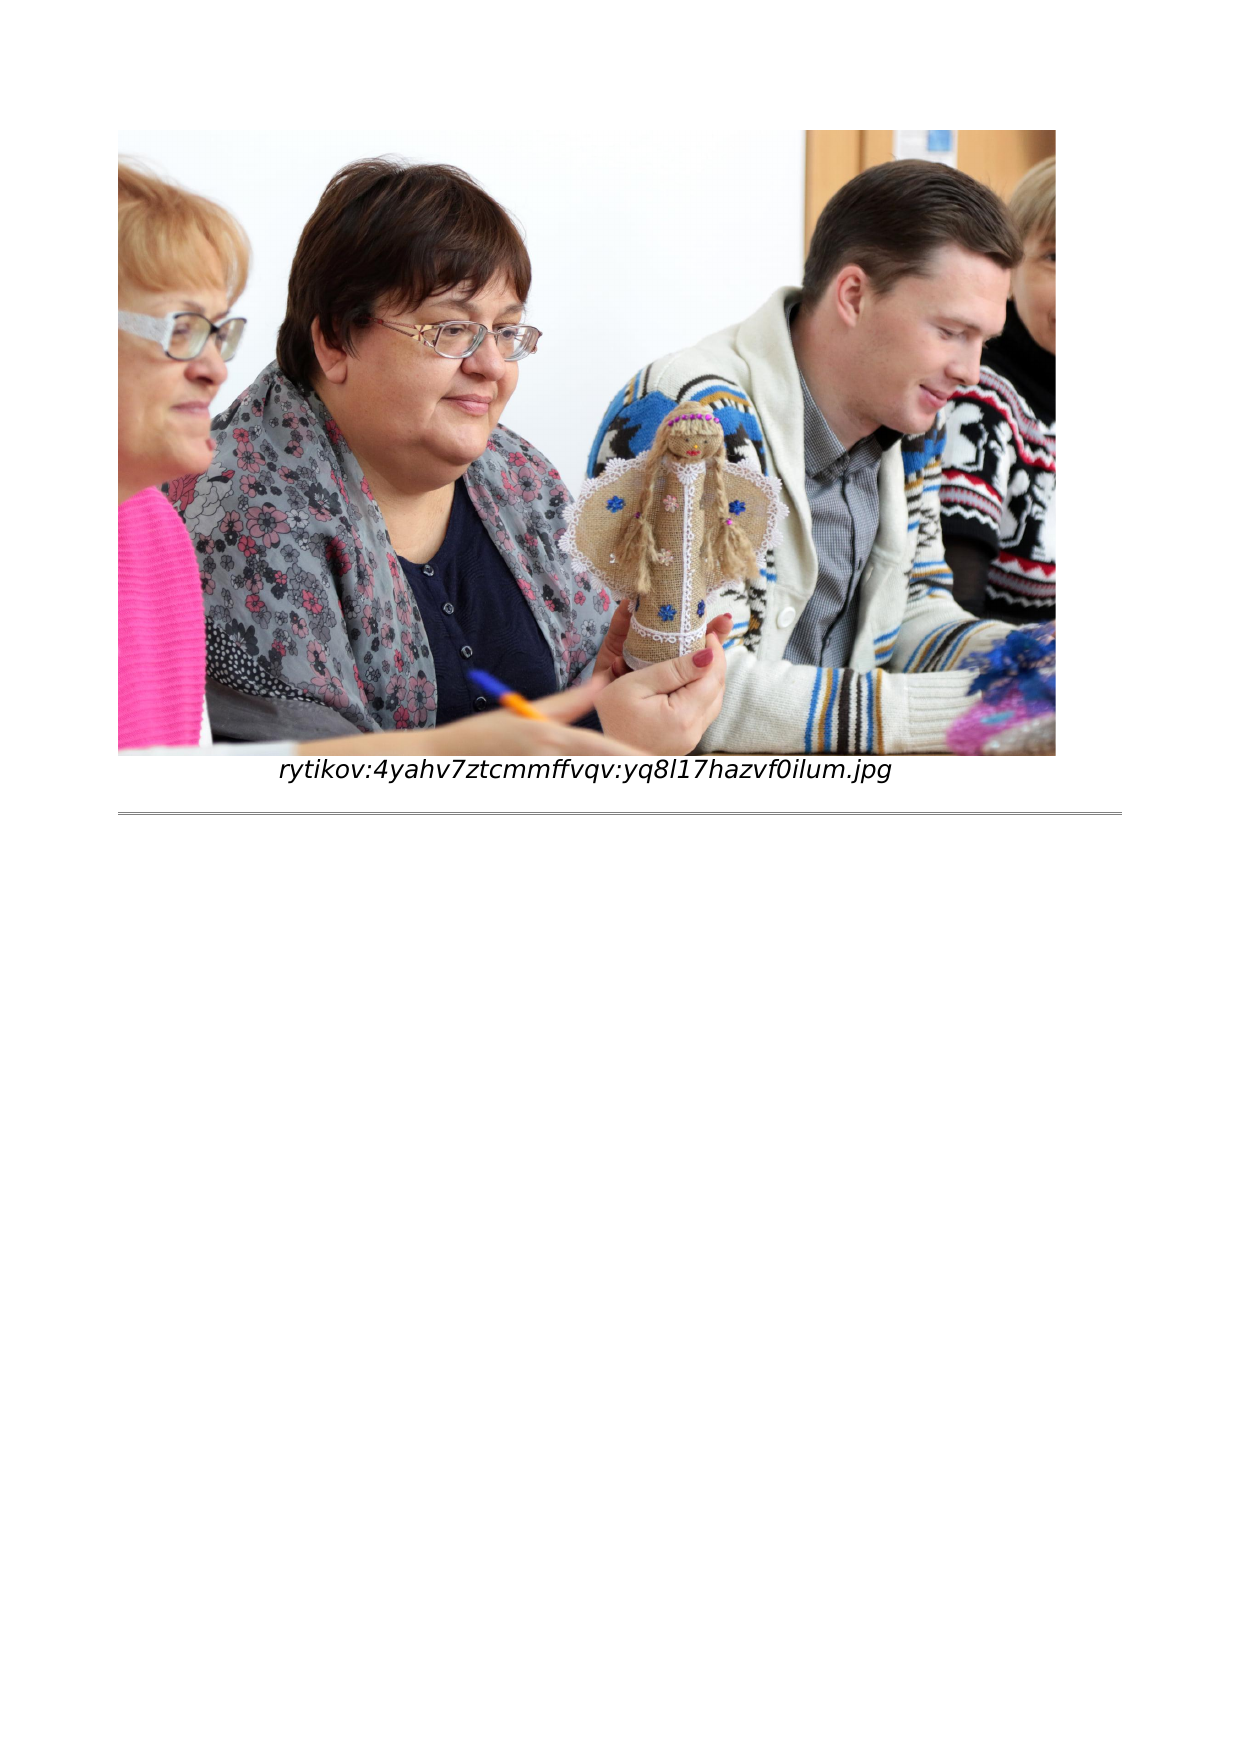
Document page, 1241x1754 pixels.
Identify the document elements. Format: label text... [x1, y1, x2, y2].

picture [118, 130, 1056, 756]
text rytikov:4yahv7ztcmmffvqv:yq8l17hazvf0ilum.jpg [118, 756, 1056, 785]
